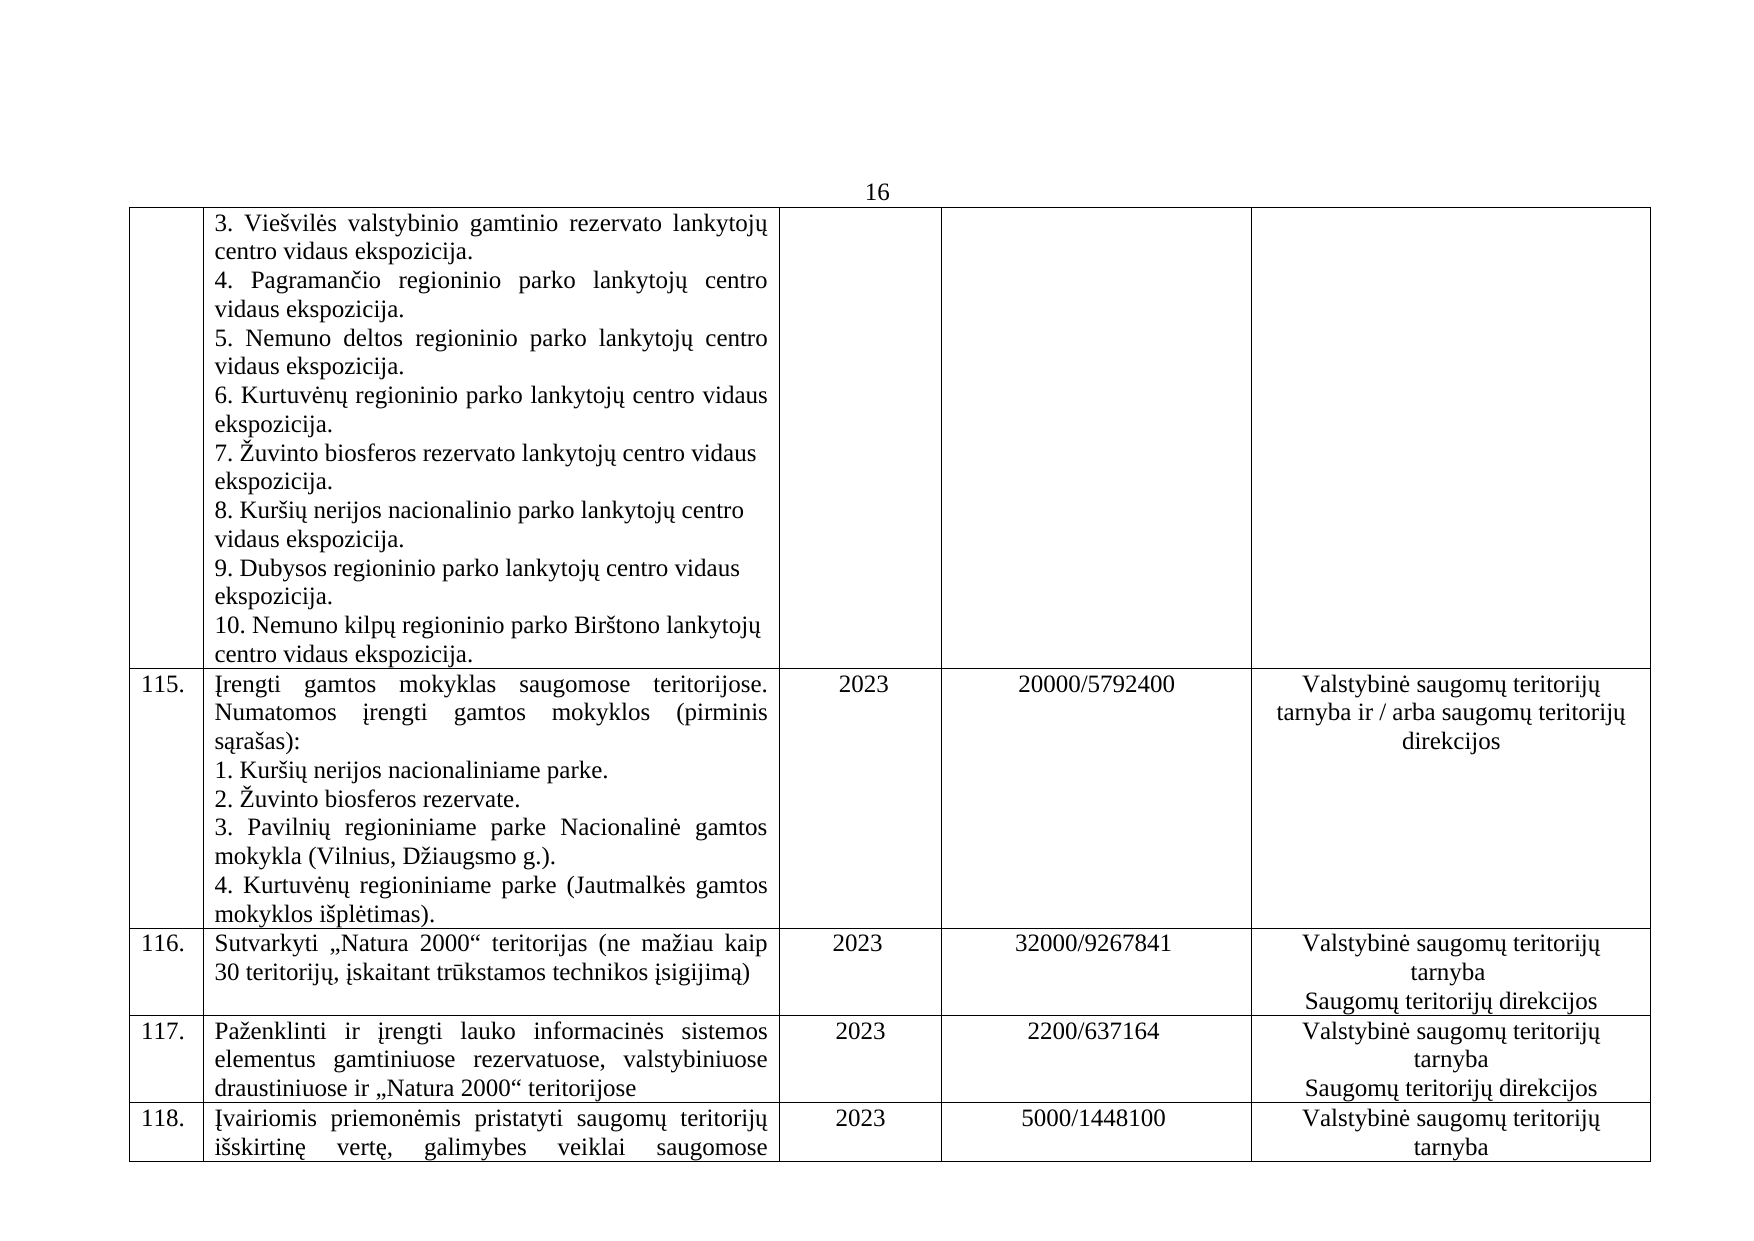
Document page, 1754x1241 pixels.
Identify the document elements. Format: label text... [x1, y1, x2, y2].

table_cell Sutvarkyti „Natura 2000“ teritorijas (ne mažiau kaip 30 teritorijų, įskaitant trūkstamos technikos įsigijimą) [204, 929, 779, 1015]
table_cell 2023 [780, 1016, 941, 1102]
table_cell Valstybinė saugomų teritorijų tarnyba Saugomų teritorijų direkcijos [1252, 929, 1650, 1015]
table_cell 5000/1448100 [942, 1103, 1251, 1161]
table_cell Įrengti gamtos mokyklas saugomose teritorijose. Numatomos įrengti gamtos mokyklos (pirminis sąrašas): 1. Kuršių nerijos nacionaliniame parke. 2. Žuvinto biosferos rezervate. 3. Pavilnių regioniniame parke Nacionalinė gamtos mokykla (Vilnius, Džiaugsmo g.). 4. Kurtuvėnų regioniniame parke (Jautmalkės gamtos mokyklos išplėtimas). [204, 669, 779, 927]
table_cell 2023 [780, 929, 941, 1015]
table_cell 32000/9267841 [942, 929, 1251, 1015]
table_cell 20000/5792400 [942, 669, 1251, 927]
table_cell 3. Viešvilės valstybinio gamtinio rezervato lankytojų centro vidaus ekspozicija. 4. Pagramančio regioninio parko lankytojų centro vidaus ekspozicija. 5. Nemuno deltos regioninio parko lankytojų centro vidaus ekspozicija. 6. Kurtuvėnų regioninio parko lankytojų centro vidaus ekspozicija. 7. Žuvinto biosferos rezervato lankytojų centro vidaus ekspozicija. 8. Kuršių nerijos nacionalinio parko lankytojų centro vidaus ekspozicija. 9. Dubysos regioninio parko lankytojų centro vidaus ekspozicija. 10. Nemuno kilpų regioninio parko Birštono lankytojų centro vidaus ekspozicija. [204, 208, 779, 668]
table_cell Valstybinė saugomų teritorijų tarnyba Saugomų teritorijų direkcijos [1252, 1016, 1650, 1102]
table_cell 117. [130, 1016, 203, 1102]
table_cell 115. [130, 669, 203, 927]
table_cell [942, 208, 1251, 668]
table_cell Paženklinti ir įrengti lauko informacinės sistemos elementus gamtiniuose rezervatuose, valstybiniuose draustiniuose ir „Natura 2000“ teritorijose [204, 1016, 779, 1102]
table_cell [780, 208, 941, 668]
table_cell 116. [130, 929, 203, 1015]
table_cell 2023 [780, 1103, 941, 1161]
table_cell 2023 [780, 669, 941, 927]
table_cell Įvairiomis priemonėmis pristatyti saugomų teritorijų išskirtinę vertę, galimybes veiklai saugomose [204, 1103, 779, 1161]
table_cell Valstybinė saugomų teritorijų tarnyba ir / arba saugomų teritorijų direkcijos [1252, 669, 1650, 927]
table_cell [130, 208, 203, 668]
table_cell [1252, 208, 1650, 668]
table_cell Valstybinė saugomų teritorijų tarnyba [1252, 1103, 1650, 1161]
table_cell 118. [130, 1103, 203, 1161]
table_cell 2200/637164 [942, 1016, 1251, 1102]
